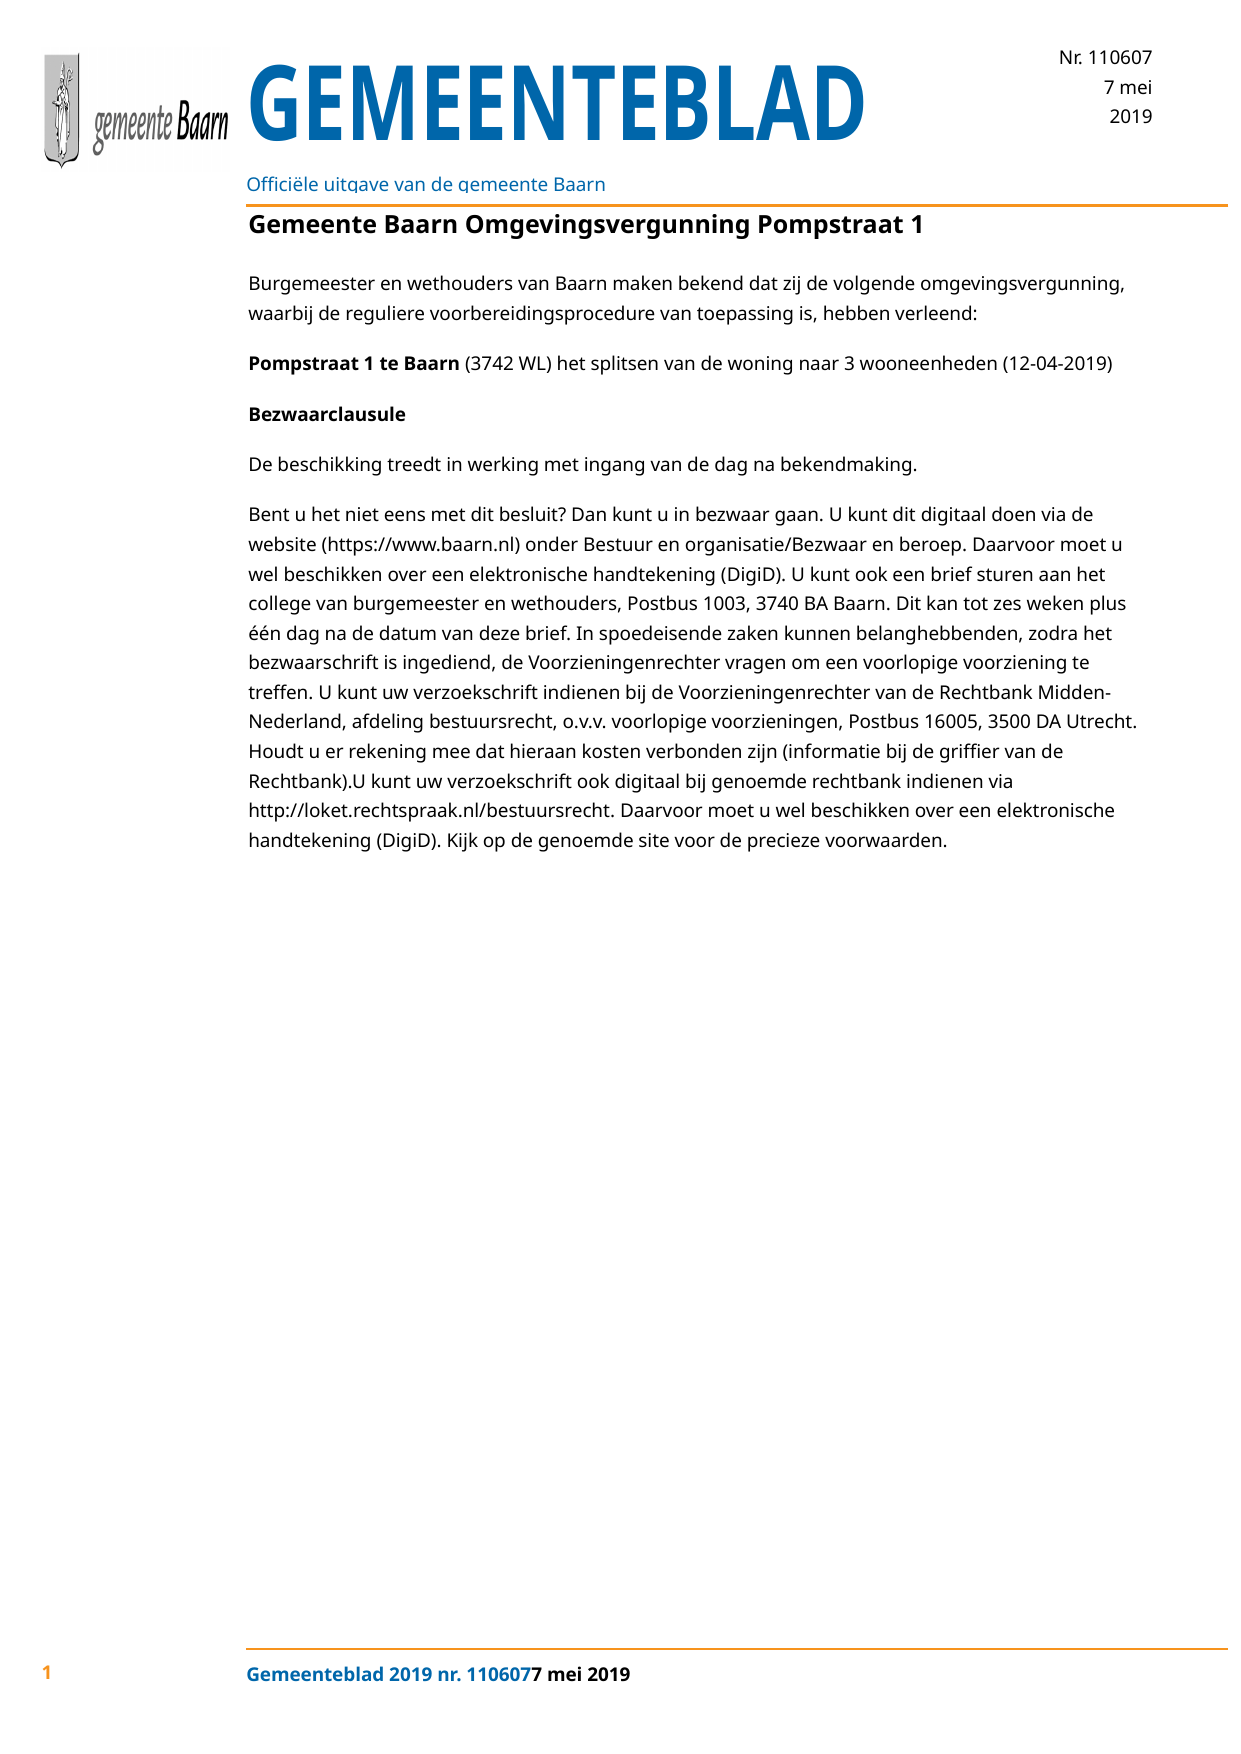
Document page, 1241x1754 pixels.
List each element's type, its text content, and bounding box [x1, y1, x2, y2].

text Bent u het niet eens met dit besluit? Dan kunt u in bezwaar gaan. U kunt dit digitaal doen via de website (https://www.baarn.nl) onder Bestuur en organisatie/Bezwaar en beroep. Daarvoor moet u wel beschikken over een elektronische handtekening (DigiD). U kunt ook een brief sturen aan het college van burgemeester en wethouders, Postbus 1003, 3740 BA Baarn. Dit kan tot zes weken plus één dag na de datum van deze brief. In spoedeisende zaken kunnen belanghebbenden, zodra het bezwaarschrift is ingediend, de Voorzieningenrechter vragen om een voorlopige voorziening te treffen. U kunt uw verzoekschrift indienen bij de Voorzieningenrechter van de Rechtbank Midden-Nederland, afdeling bestuursrecht, o.v.v. voorlopige voorzieningen, Postbus 16005, 3500 DA Utrecht. Houdt u er rekening mee dat hieraan kosten verbonden zijn (informatie bij de griffier van de Rechtbank).U kunt uw verzoekschrift ook digitaal bij genoemde rechtbank indienen via http://loket.rechtspraak.nl/bestuursrecht. Daarvoor moet u wel beschikken over een elektronische handtekening (DigiD). Kijk op de genoemde site voor de precieze voorwaarden. [248, 502, 1152, 853]
text De beschikking treedt in werking met ingang van de dag na bekendmaking. [248, 451, 1152, 477]
picture [41, 47, 231, 172]
text Pompstraat 1 te Baarn (3742 WL) het splitsen van de woning naar 3 wooneenheden (12-04-2019) [248, 350, 1152, 376]
text Gemeente Baarn Omgevingsvergunning Pompstraat 1 [248, 207, 1152, 241]
text Bezwaarclausule [248, 401, 1152, 426]
text Burgemeester en wethouders van Baarn maken bekend dat zij de volgende omgevingsvergunning, waarbij de reguliere voorbereidingsprocedure van toepassing is, hebben verleend: [248, 270, 1152, 326]
